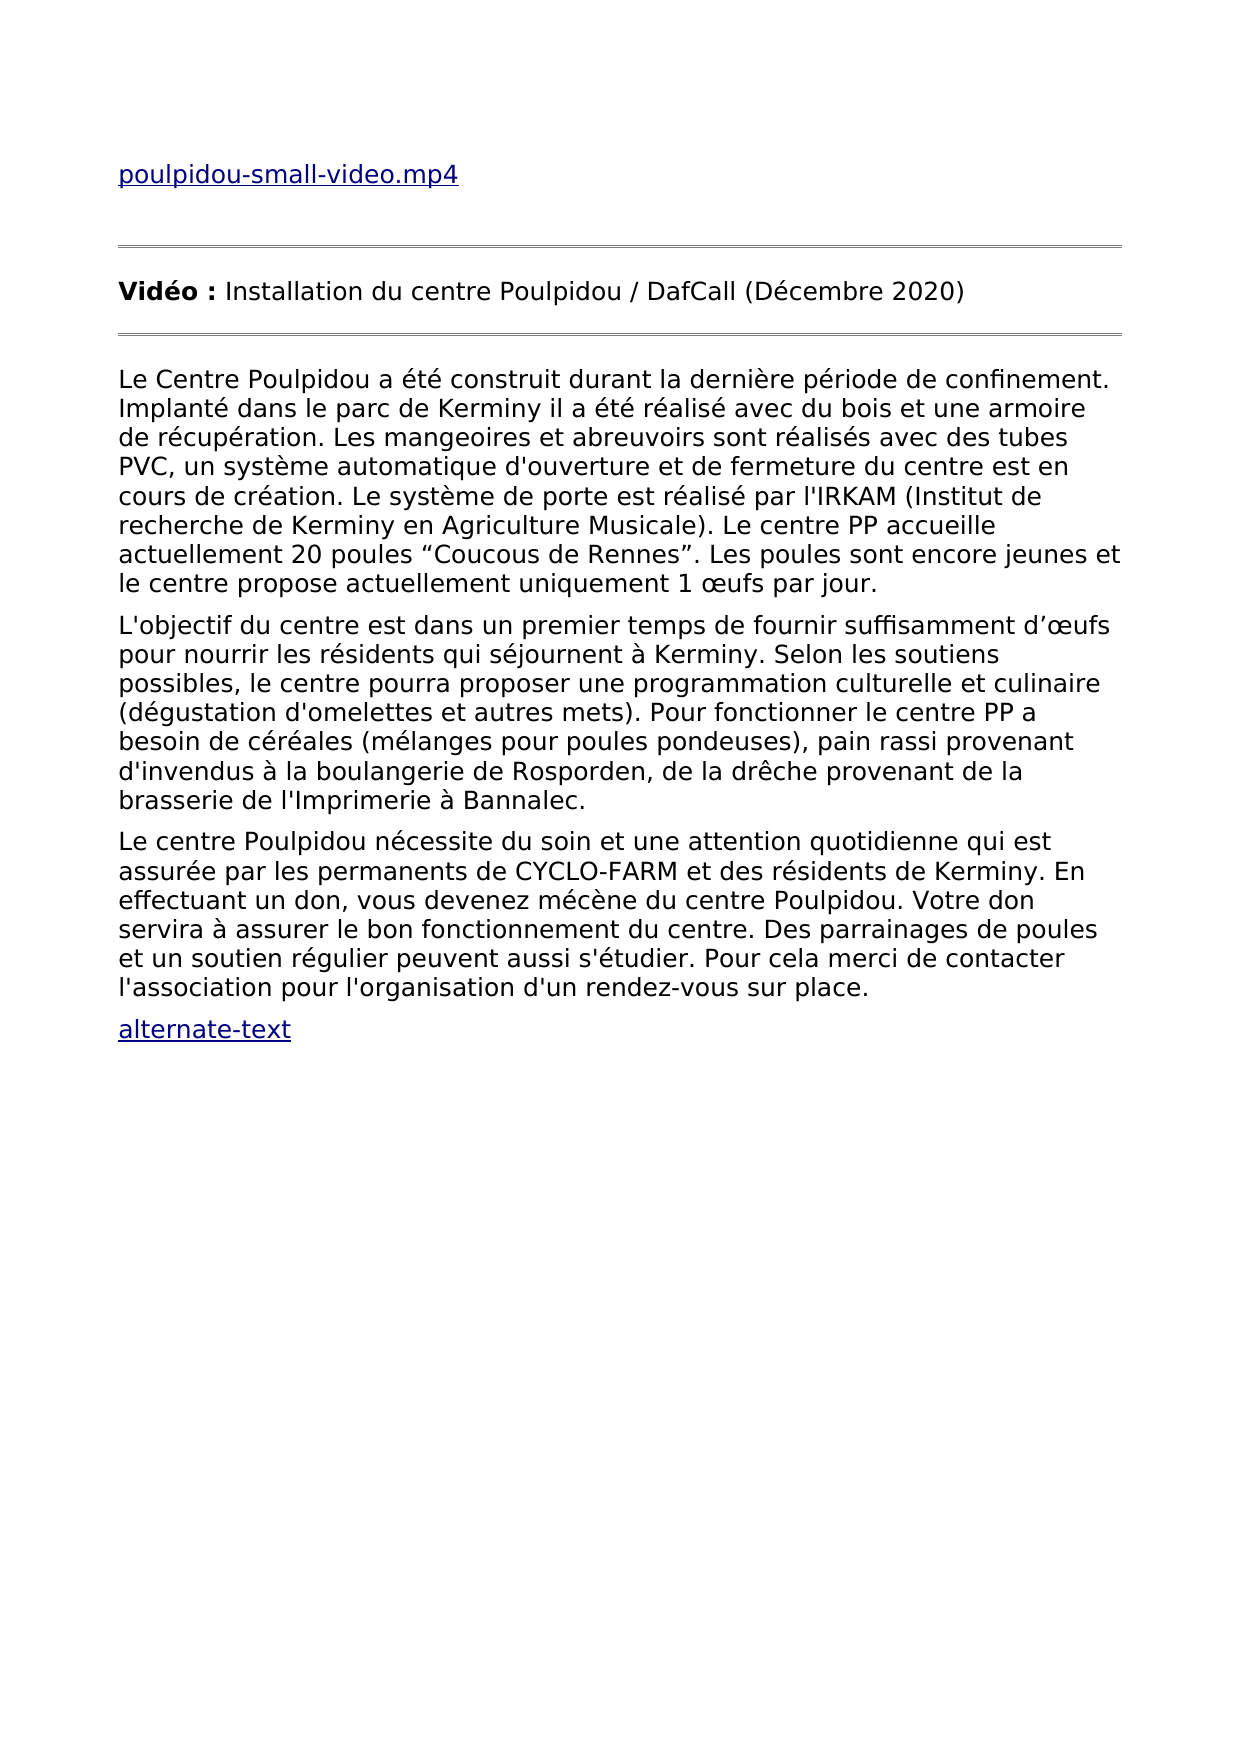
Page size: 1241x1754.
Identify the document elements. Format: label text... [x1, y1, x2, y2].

text L'objectif du centre est dans un premier temps de fournir suffisamment d’œufs pour nourrir les résidents qui séjournent à Kerminy. Selon les soutiens possibles, le centre pourra proposer une programmation culturelle et culinaire (dégustation d'omelettes et autres mets). Pour fonctionner le centre PP a besoin de céréales (mélanges pour poules pondeuses), pain rassi provenant d'invendus à la boulangerie de Rosporden, de la drêche provenant de la brasserie de l'Imprimerie à Bannalec. [118, 611, 1122, 815]
text Le centre Poulpidou nécessite du soin et une attention quotidienne qui est assurée par les permanents de CYCLO-FARM et des résidents de Kerminy. En effectuant un don, vous devenez mécène du centre Poulpidou. Votre don servira à assurer le bon fonctionnement du centre. Des parrainages de poules et un soutien régulier peuvent aussi s'étudier. Pour cela merci de contacter l'association pour l'organisation d'un rendez-vous sur place. [118, 827, 1122, 1002]
text alternate-text [118, 1015, 1122, 1044]
text Le Centre Poulpidou a été construit durant la dernière période de confinement. Implanté dans le parc de Kerminy il a été réalisé avec du bois et une armoire de récupération. Les mangeoires et abreuvoirs sont réalisés avec des tubes PVC, un système automatique d'ouverture et de fermeture du centre est en cours de création. Le système de porte est réalisé par l'IRKAM (Institut de recherche de Kerminy en Agriculture Musicale). Le centre PP accueille actuellement 20 poules “Coucous de Rennes”. Les poules sont encore jeunes et le centre propose actuellement uniquement 1 œufs par jour. [118, 365, 1122, 598]
text [118, 118, 1122, 147]
text Vidéo : Installation du centre Poulpidou / DafCall (Décembre 2020) [118, 277, 1122, 306]
text poulpidou-small-video.mp4 [118, 160, 1122, 218]
